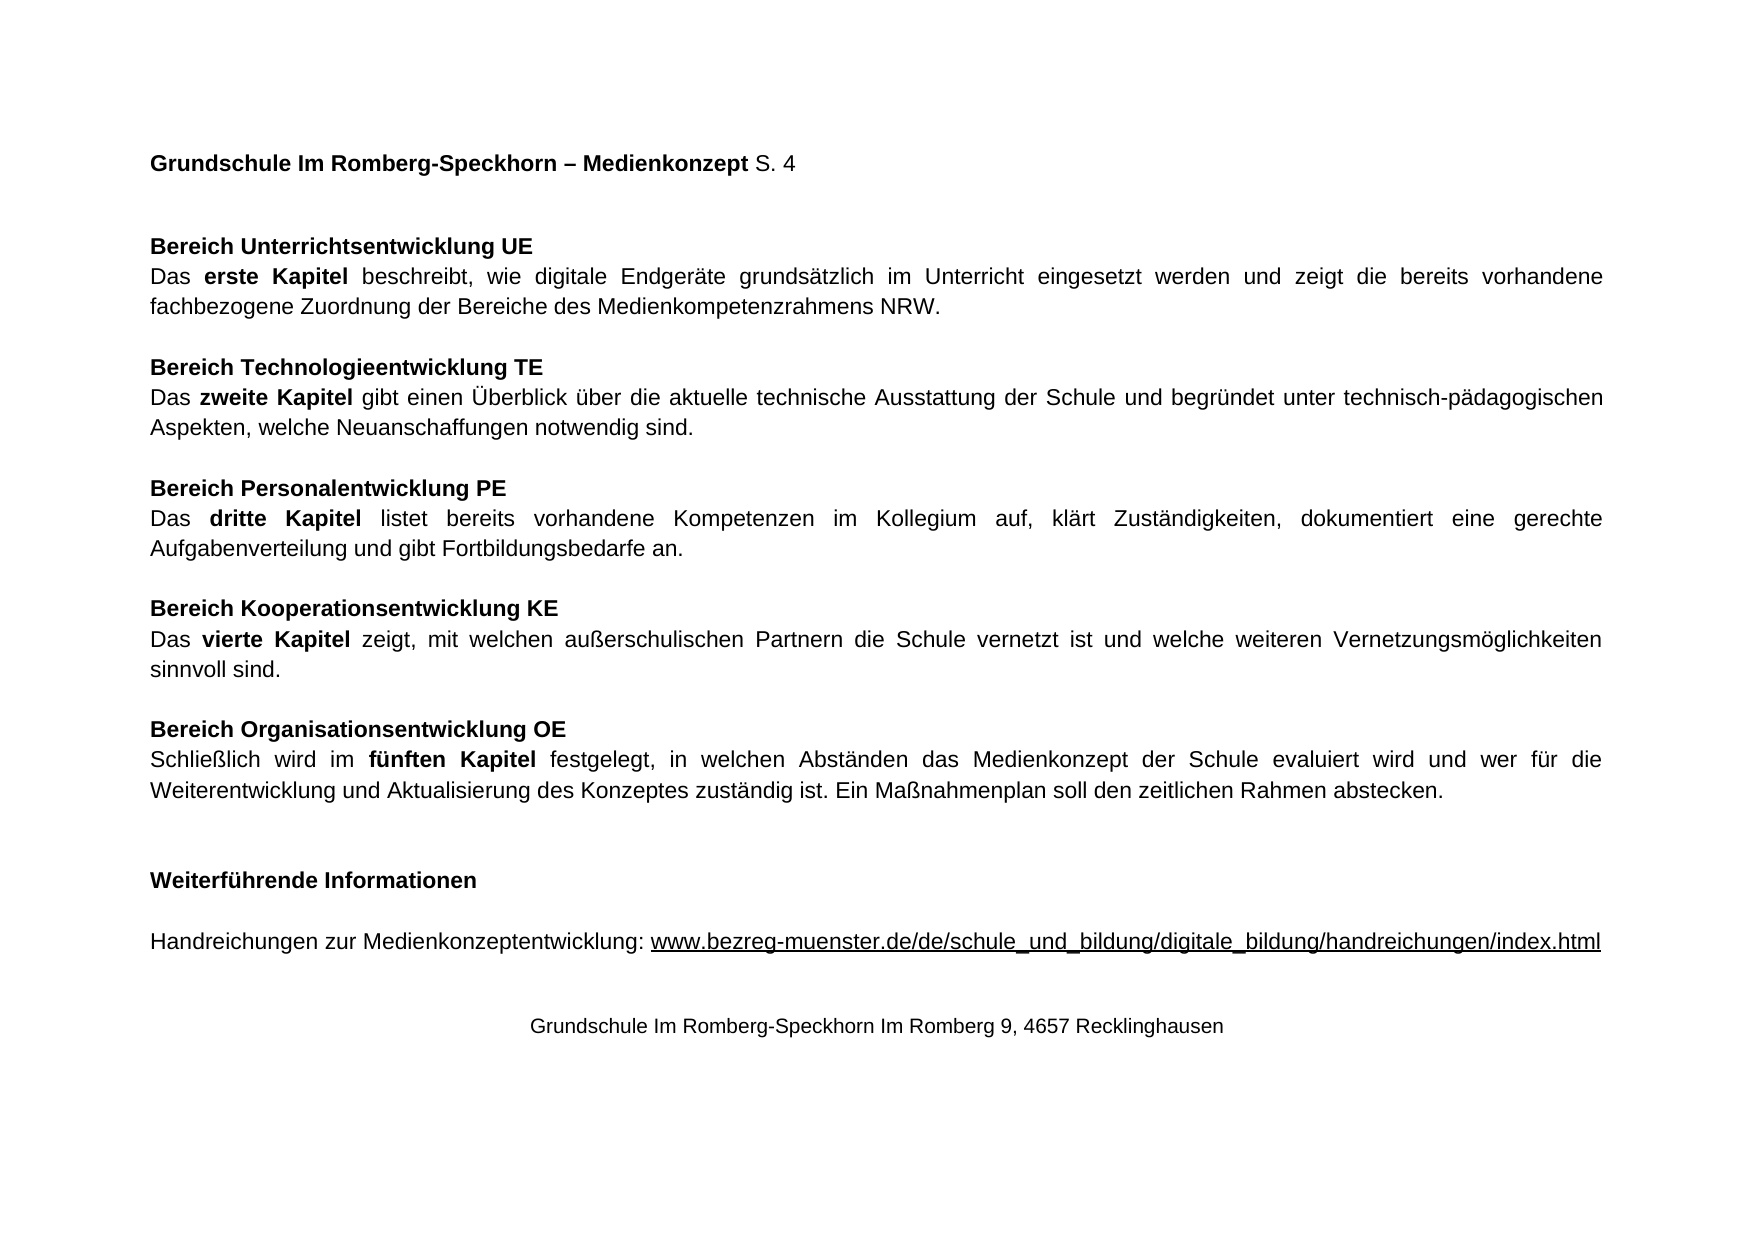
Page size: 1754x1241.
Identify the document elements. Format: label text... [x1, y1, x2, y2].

text Das dritte Kapitel listet bereits vorhandene Kompetenzen im Kollegium auf, klärt Zuständigkeiten, dokumentiert eine gerechte Aufgabenverteilung und gibt Fortbildungsbedarfe an. [150, 531, 1604, 561]
text Das erste Kapitel beschreibt, wie digitale Endgeräte grundsätzlich im Unterricht eingesetzt werden und zeigt die bereits vorhandene fachbezogene Zuordnung der Bereiche des Medienkompetenzrahmens NRW. [150, 263, 1604, 320]
text Weiterführende Informationen [477, 867, 1604, 894]
text Das zweite Kapitel gibt einen Überblick über die aktuelle technische Ausstattung der Schule und begründet unter technisch-pädagogischen Aspekten, welche Neuanschaffungen notwendig sind. [150, 410, 1604, 441]
text Bereich Organisationsentwicklung OE [566, 716, 1604, 743]
text Bereich Kooperationsentwicklung KE [559, 595, 1604, 622]
text Bereich Technologieentwicklung TE [543, 354, 1604, 380]
text Bereich Unterrichtsentwicklung UE [533, 233, 1604, 259]
text Bereich Personalentwicklung PE [150, 474, 1604, 501]
text Schließlich wird im fünften Kapitel festgelegt, in welchen Abständen das Medienkonzept der Schule evaluiert wird und wer für die Weiterentwicklung und Aktualisierung des Konzeptes zuständig ist. Ein Maßnahmenplan soll den zeitlichen Rahmen abstecken. [150, 757, 1604, 803]
text Das vierte Kapitel zeigt, mit welchen außerschulischen Partnern die Schule vernetzt ist und welche weiteren Vernetzungsmöglichkeiten sinnvoll sind. [150, 652, 1604, 682]
